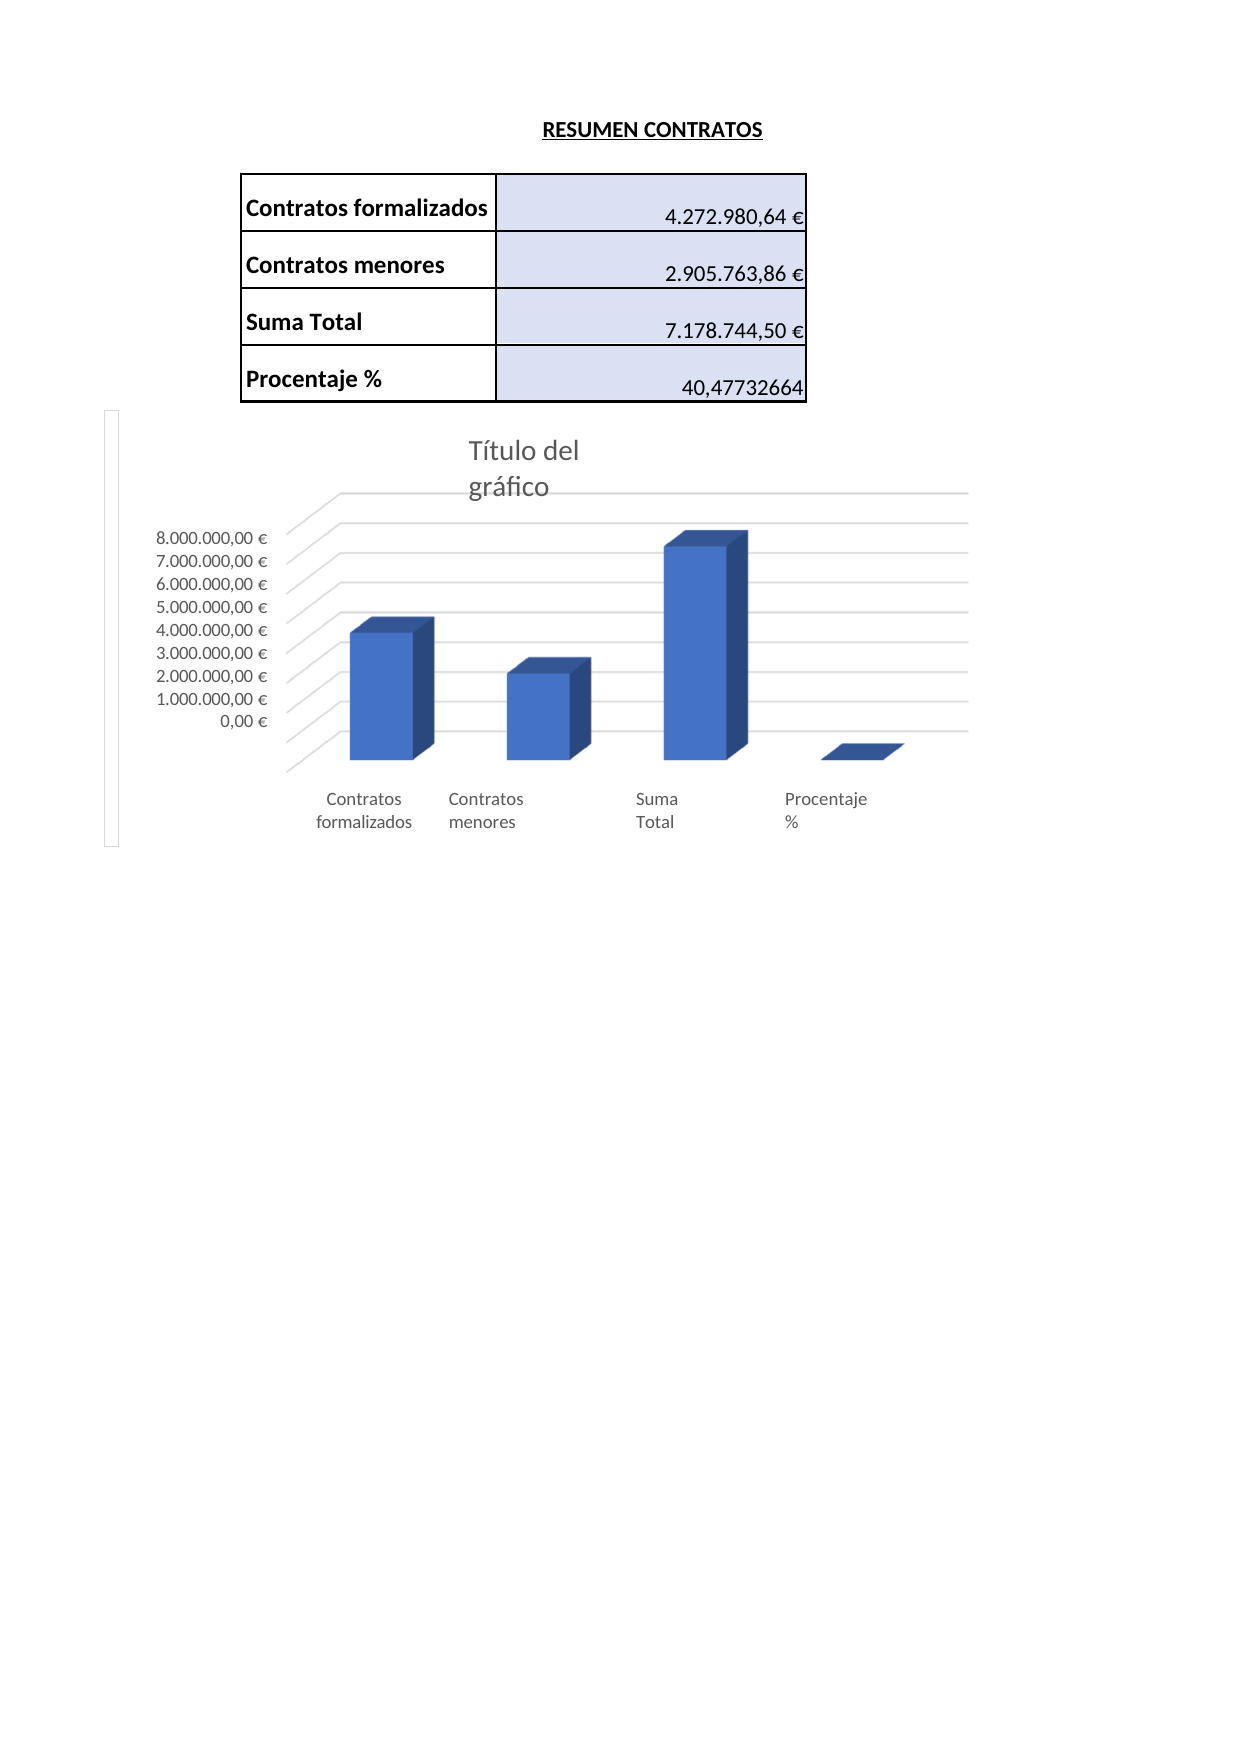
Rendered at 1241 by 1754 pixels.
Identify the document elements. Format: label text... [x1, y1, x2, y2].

table_cell 40,47732664 [497, 346, 805, 400]
table_cell Contratos menores [242, 232, 495, 287]
table_cell 2.905.763,86 € [497, 232, 805, 287]
table_header Contratos formalizados [242, 175, 495, 230]
table_header 4.272.980,64 € [497, 175, 805, 230]
table_cell Procentaje % [242, 346, 495, 400]
table_cell Suma Total [242, 289, 495, 343]
text RESUMEN CONTRATOS [540, 115, 765, 143]
table_cell 7.178.744,50 € [497, 289, 805, 343]
